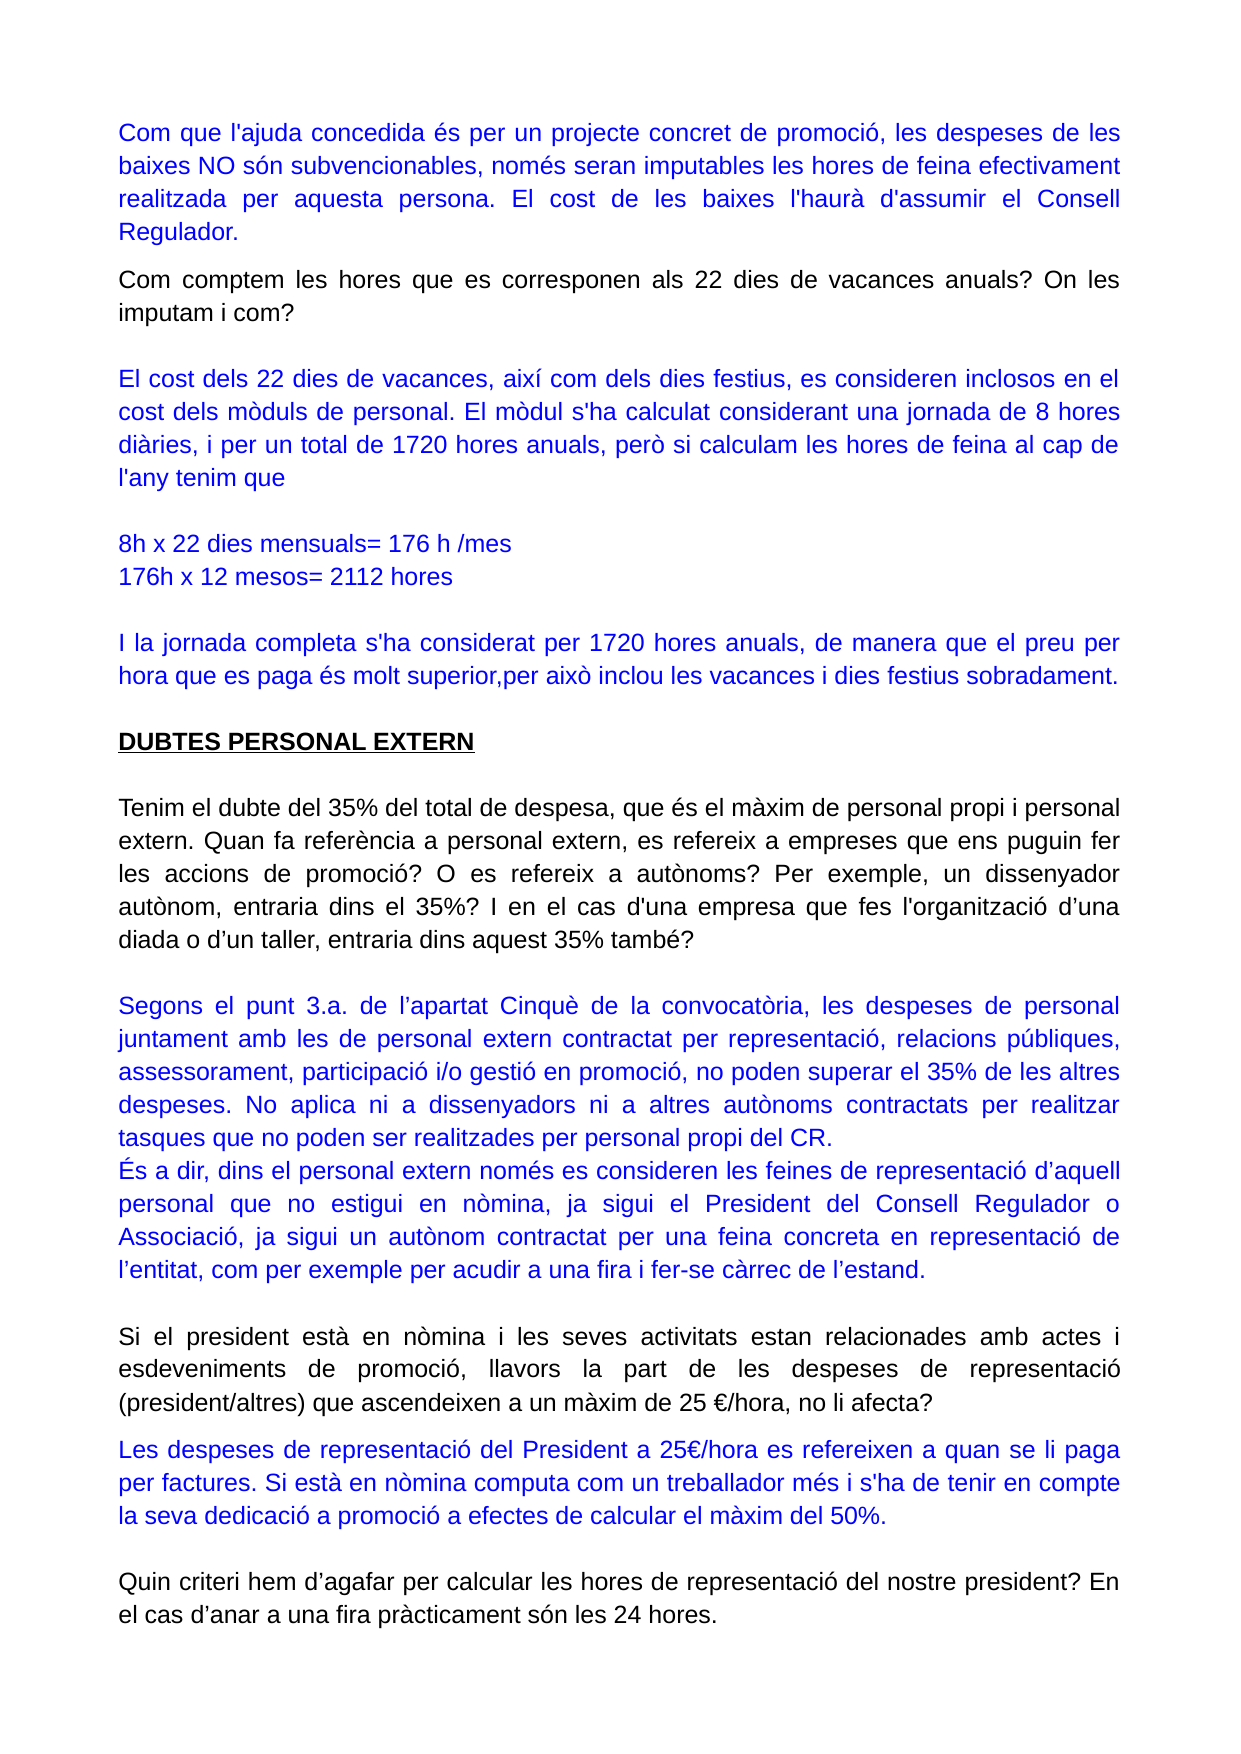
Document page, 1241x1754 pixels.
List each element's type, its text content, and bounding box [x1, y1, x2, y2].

text Si el president està en nòmina i les seves activitats estan relacionades amb actes i esdeveniments de promoció, llavors la part de les despeses de representació (president/altres) que ascendeixen a un màxim de 25 €/hora, no li afecta? [118, 1321, 1122, 1416]
text Segons el punt 3.a. de l’apartat Cinquè de la convocatòria, les despeses de personal juntament amb les de personal extern contractat per representació, relacions públiques, assessorament, participació i/o gestió en promoció, no poden superar el 35% de les altres despeses. No aplica ni a dissenyadors ni a altres autònoms contractats per realitzar tasques que no poden ser realitzades per personal propi del CR. [118, 991, 1122, 1152]
text Les despeses de representació del President a 25€/hora es refereixen a quan se li paga per factures. Si està en nòmina computa com un treballador més i s'ha de tenir en compte la seva dedicació a promoció a efectes de calcular el màxim del 50%. [118, 1435, 1122, 1530]
text 176h x 12 mesos= 2112 hores [118, 562, 1122, 591]
text DUBTES PERSONAL EXTERN [118, 727, 1122, 756]
text Tenim el dubte del 35% del total de despesa, que és el màxim de personal propi i personal extern. Quan fa referència a personal extern, es refereix a empreses que ens puguin fer les accions de promoció? O es refereix a autònoms? Per exemple, un dissenyador autònom, entraria dins el 35%? I en el cas d'una empresa que fes l'organització d’una diada o d’un taller, entraria dins aquest 35% també? [118, 793, 1122, 954]
text 8h x 22 dies mensuals= 176 h /mes [118, 529, 1122, 558]
text Com comptem les hores que es corresponen als 22 dies de vacances anuals? On les imputam i com? [118, 265, 1122, 327]
text Quin criteri hem d’agafar per calcular les hores de representació del nostre president? En el cas d’anar a una fira pràcticament són les 24 hores. [118, 1567, 1122, 1629]
text I la jornada completa s'ha considerat per 1720 hores anuals, de manera que el preu per hora que es paga és molt superior,per això inclou les vacances i dies festius sobradament. [118, 628, 1122, 690]
text És a dir, dins el personal extern només es consideren les feines de representació d’aquell personal que no estigui en nòmina, ja sigui el President del Consell Regulador o Associació, ja sigui un autònom contractat per una feina concreta en representació de l’entitat, com per exemple per acudir a una fira i fer-se càrrec de l’estand. [118, 1156, 1122, 1284]
text El cost dels 22 dies de vacances, així com dels dies festius, es consideren inclosos en el cost dels mòduls de personal. El mòdul s'ha calculat considerant una jornada de 8 hores diàries, i per un total de 1720 hores anuals, però si calculam les hores de feina al cap de l'any tenim que [118, 364, 1122, 492]
text Com que l'ajuda concedida és per un projecte concret de promoció, les despeses de les baixes NO són subvencionables, només seran imputables les hores de feina efectivament realitzada per aquesta persona. El cost de les baixes l'haurà d'assumir el Consell Regulador. [118, 118, 1122, 246]
